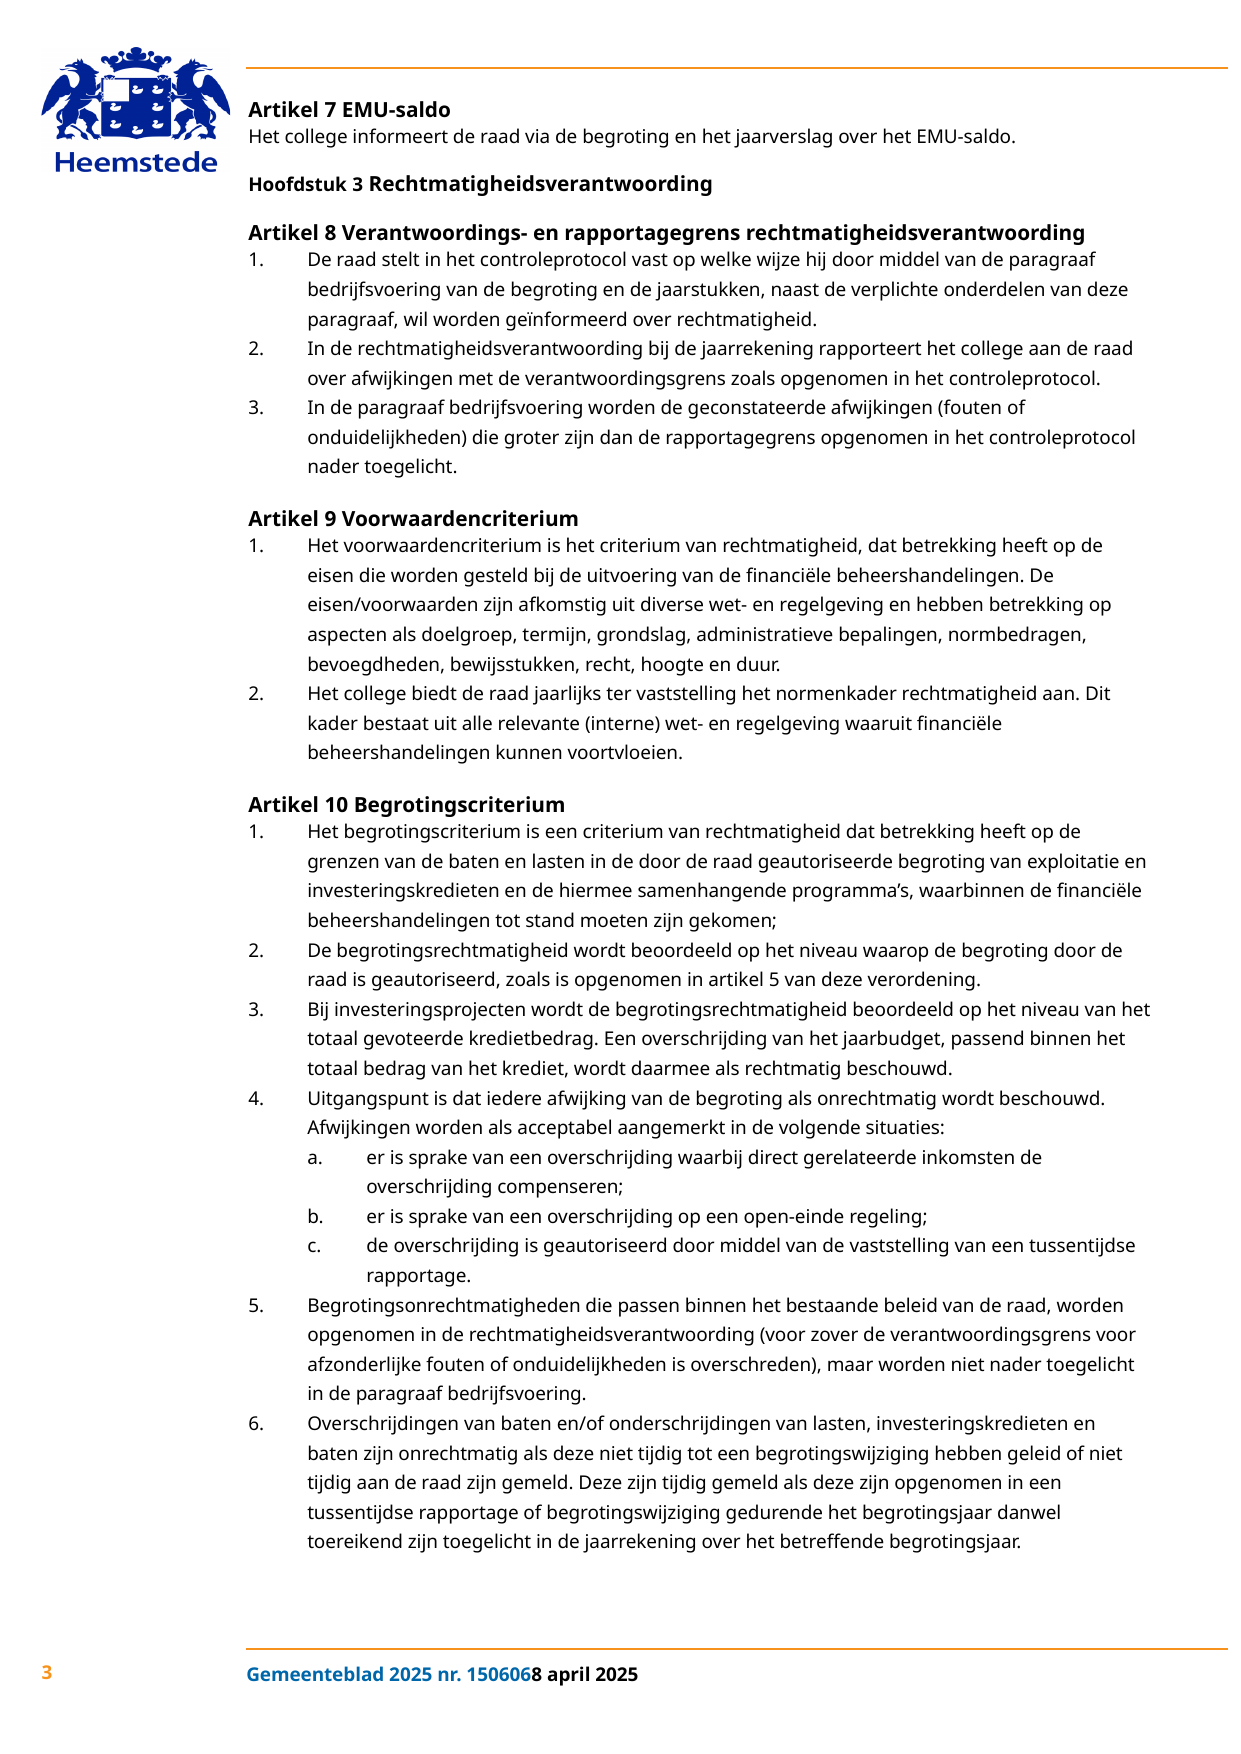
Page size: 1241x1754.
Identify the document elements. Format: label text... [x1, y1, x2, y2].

list er is sprake van een overschrijding op een open-einde regeling; [307, 1203, 1152, 1229]
text Hoofdstuk 3 Rechtmatigheidsverantwoording [248, 169, 1152, 197]
list Het voorwaardencriterium is het criterium van rechtmatigheid, dat betrekking heeft op de eisen die worden gesteld bij de uitvoering van de financiële beheershandelingen. De eisen/voorwaarden zijn afkomstig uit diverse wet- en regelgeving en hebben betrekking op aspecten als doelgroep, termijn, grondslag, administratieve bepalingen, normbedragen, bevoegdheden, bewijsstukken, recht, hoogte en duur. [248, 532, 1152, 677]
list Het college biedt de raad jaarlijks ter vaststelling het normenkader rechtmatigheid aan. Dit kader bestaat uit alle relevante (interne) wet- en regelgeving waaruit financiële beheershandelingen kunnen voortvloeien. [248, 680, 1152, 765]
list Begrotingsonrechtmatigheden die passen binnen het bestaande beleid van de raad, worden opgenomen in de rechtmatigheidsverantwoording (voor zover de verantwoordingsgrens voor afzonderlijke fouten of onduidelijkheden is overschreden), maar worden niet nader toegelicht in de paragraaf bedrijfsvoering. [248, 1292, 1152, 1406]
picture [41, 47, 231, 172]
list De raad stelt in het controleprotocol vast op welke wijze hij door middel van de paragraaf bedrijfsvoering van de begroting en de jaarstukken, naast de verplichte onderdelen van deze paragraaf, wil worden geïnformeerd over rechtmatigheid. [248, 247, 1152, 331]
list Overschrijdingen van baten en/of onderschrijdingen van lasten, investeringskredieten en baten zijn onrechtmatig als deze niet tijdig tot een begrotingswijziging hebben geleid of niet tijdig aan de raad zijn gemeld. Deze zijn tijdig gemeld als deze zijn opgenomen in een tussentijdse rapportage of begrotingswijziging gedurende het begrotingsjaar danwel toereikend zijn toegelicht in de jaarrekening over het betreffende begrotingsjaar. [248, 1410, 1152, 1554]
list Het begrotingscriterium is een criterium van rechtmatigheid dat betrekking heeft op de grenzen van de baten en lasten in de door de raad geautoriseerde begroting van exploitatie en investeringskredieten en de hiermee samenhangende programma’s, waarbinnen de financiële beheershandelingen tot stand moeten zijn gekomen; [248, 818, 1152, 933]
list er is sprake van een overschrijding waarbij direct gerelateerde inkomsten de overschrijding compenseren; [307, 1144, 1152, 1199]
list De begrotingsrechtmatigheid wordt beoordeeld op het niveau waarop de begroting door de raad is geautoriseerd, zoals is opgenomen in artikel 5 van deze verordening. [248, 937, 1152, 992]
list Uitgangspunt is dat iedere afwijking van de begroting als onrechtmatig wordt beschouwd. Afwijkingen worden als acceptabel aangemerkt in de volgende situaties: [248, 1085, 1152, 1140]
text Artikel 10 Begrotingscriterium [248, 790, 1152, 818]
text Artikel 9 Voorwaardencriterium [248, 504, 1152, 532]
list In de rechtmatigheidsverantwoording bij de jaarrekening rapporteert het college aan de raad over afwijkingen met de verantwoordingsgrens zoals opgenomen in het controleprotocol. [248, 335, 1152, 391]
list In de paragraaf bedrijfsvoering worden de geconstateerde afwijkingen (fouten of onduidelijkheden) die groter zijn dan de rapportagegrens opgenomen in het controleprotocol nader toegelicht. [248, 394, 1152, 479]
list de overschrijding is geautoriseerd door middel van de vaststelling van een tussentijdse rapportage. [307, 1233, 1152, 1288]
text Artikel 7 EMU-saldo [248, 95, 1152, 123]
text Artikel 8 Verantwoordings- en rapportagegrens rechtmatigheidsverantwoording [248, 218, 1152, 247]
text Het college informeert de raad via de begroting en het jaarverslag over het EMU-saldo. [248, 123, 1152, 149]
list Bij investeringsprojecten wordt de begrotingsrechtmatigheid beoordeeld op het niveau van het totaal gevoteerde kredietbedrag. Een overschrijding van het jaarbudget, passend binnen het totaal bedrag van het krediet, wordt daarmee als rechtmatig beschouwd. [248, 996, 1152, 1081]
